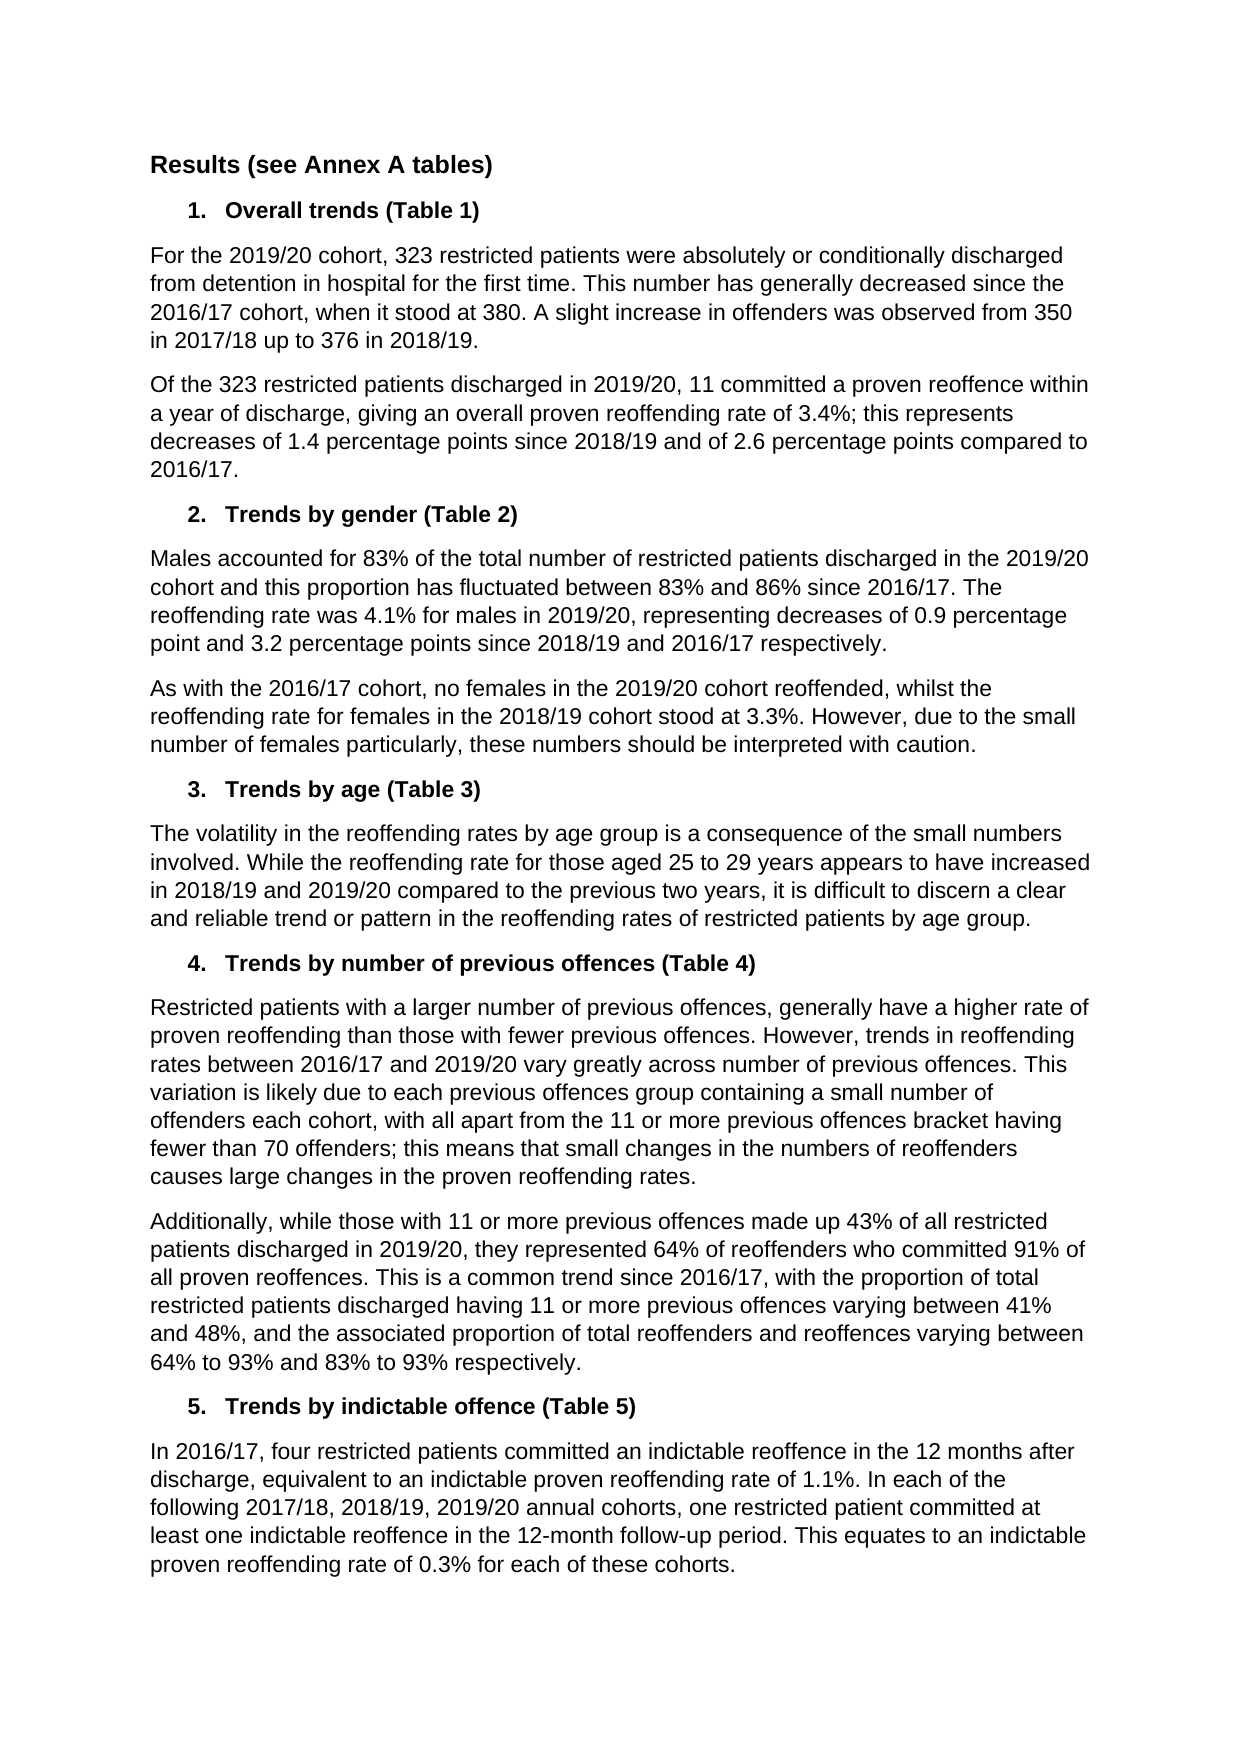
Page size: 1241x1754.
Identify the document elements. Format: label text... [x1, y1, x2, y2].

list Trends by age (Table 3) [187, 776, 1090, 802]
text Additionally, while those with 11 or more previous offences made up 43% of all restricted patients discharged in 2019/20, they represented 64% of reoffenders who committed 91% of all proven reoffences. This is a common trend since 2016/17, with the proportion of total restricted patients discharged having 11 or more previous offences varying between 41% and 48%, and the associated proportion of total reoffenders and reoffences varying between 64% to 93% and 83% to 93% respectively. [150, 1208, 1090, 1375]
list Trends by gender (Table 2) [187, 501, 1090, 527]
text Results (see Annex A tables) [150, 150, 1090, 179]
text The volatility in the reoffending rates by age group is a consequence of the small numbers involved. While the reoffending rate for those aged 25 to 29 years appears to have increased in 2018/19 and 2019/20 compared to the previous two years, it is difficult to discern a clear and reliable trend or pattern in the reoffending rates of restricted patients by age group. [150, 820, 1090, 931]
list Overall trends (Table 1) [187, 197, 1090, 224]
list Trends by indictable offence (Table 5) [187, 1393, 1090, 1419]
text In 2016/17, four restricted patients committed an indictable reoffence in the 12 months after discharge, equivalent to an indictable proven reoffending rate of 1.1%. In each of the following 2017/18, 2018/19, 2019/20 annual cohorts, one restricted patient committed at least one indictable reoffence in the 12-month follow-up period. This equates to an indictable proven reoffending rate of 0.3% for each of these cohorts. [150, 1438, 1090, 1577]
text Of the 323 restricted patients discharged in 2019/20, 11 committed a proven reoffence within a year of discharge, giving an overall proven reoffending rate of 3.4%; this represents decreases of 1.4 percentage points since 2018/19 and of 2.6 percentage points compared to 2016/17. [150, 371, 1090, 482]
list Trends by number of previous offences (Table 4) [187, 949, 1090, 976]
text Males accounted for 83% of the total number of restricted patients discharged in the 2019/20 cohort and this proportion has fluctuated between 83% and 86% since 2016/17. The reoffending rate was 4.1% for males in 2019/20, representing decreases of 0.9 percentage point and 3.2 percentage points since 2018/19 and 2016/17 respectively. [150, 545, 1090, 656]
text Restricted patients with a larger number of previous offences, generally have a higher rate of proven reoffending than those with fewer previous offences. However, trends in reoffending rates between 2016/17 and 2019/20 vary greatly across number of previous offences. This variation is likely due to each previous offences group containing a small number of offenders each cohort, with all apart from the 11 or more previous offences bracket having fewer than 70 offenders; this means that small changes in the numbers of reoffenders causes large changes in the proven reoffending rates. [150, 994, 1090, 1189]
text For the 2019/20 cohort, 323 restricted patients were absolutely or conditionally discharged from detention in hospital for the first time. This number has generally decreased since the 2016/17 cohort, when it stood at 380. A slight increase in offenders was observed from 350 in 2017/18 up to 376 in 2018/19. [150, 242, 1090, 353]
text As with the 2016/17 cohort, no females in the 2019/20 cohort reoffended, whilst the reoffending rate for females in the 2018/19 cohort stood at 3.3%. However, due to the small number of females particularly, these numbers should be interpreted with caution. [150, 674, 1090, 757]
